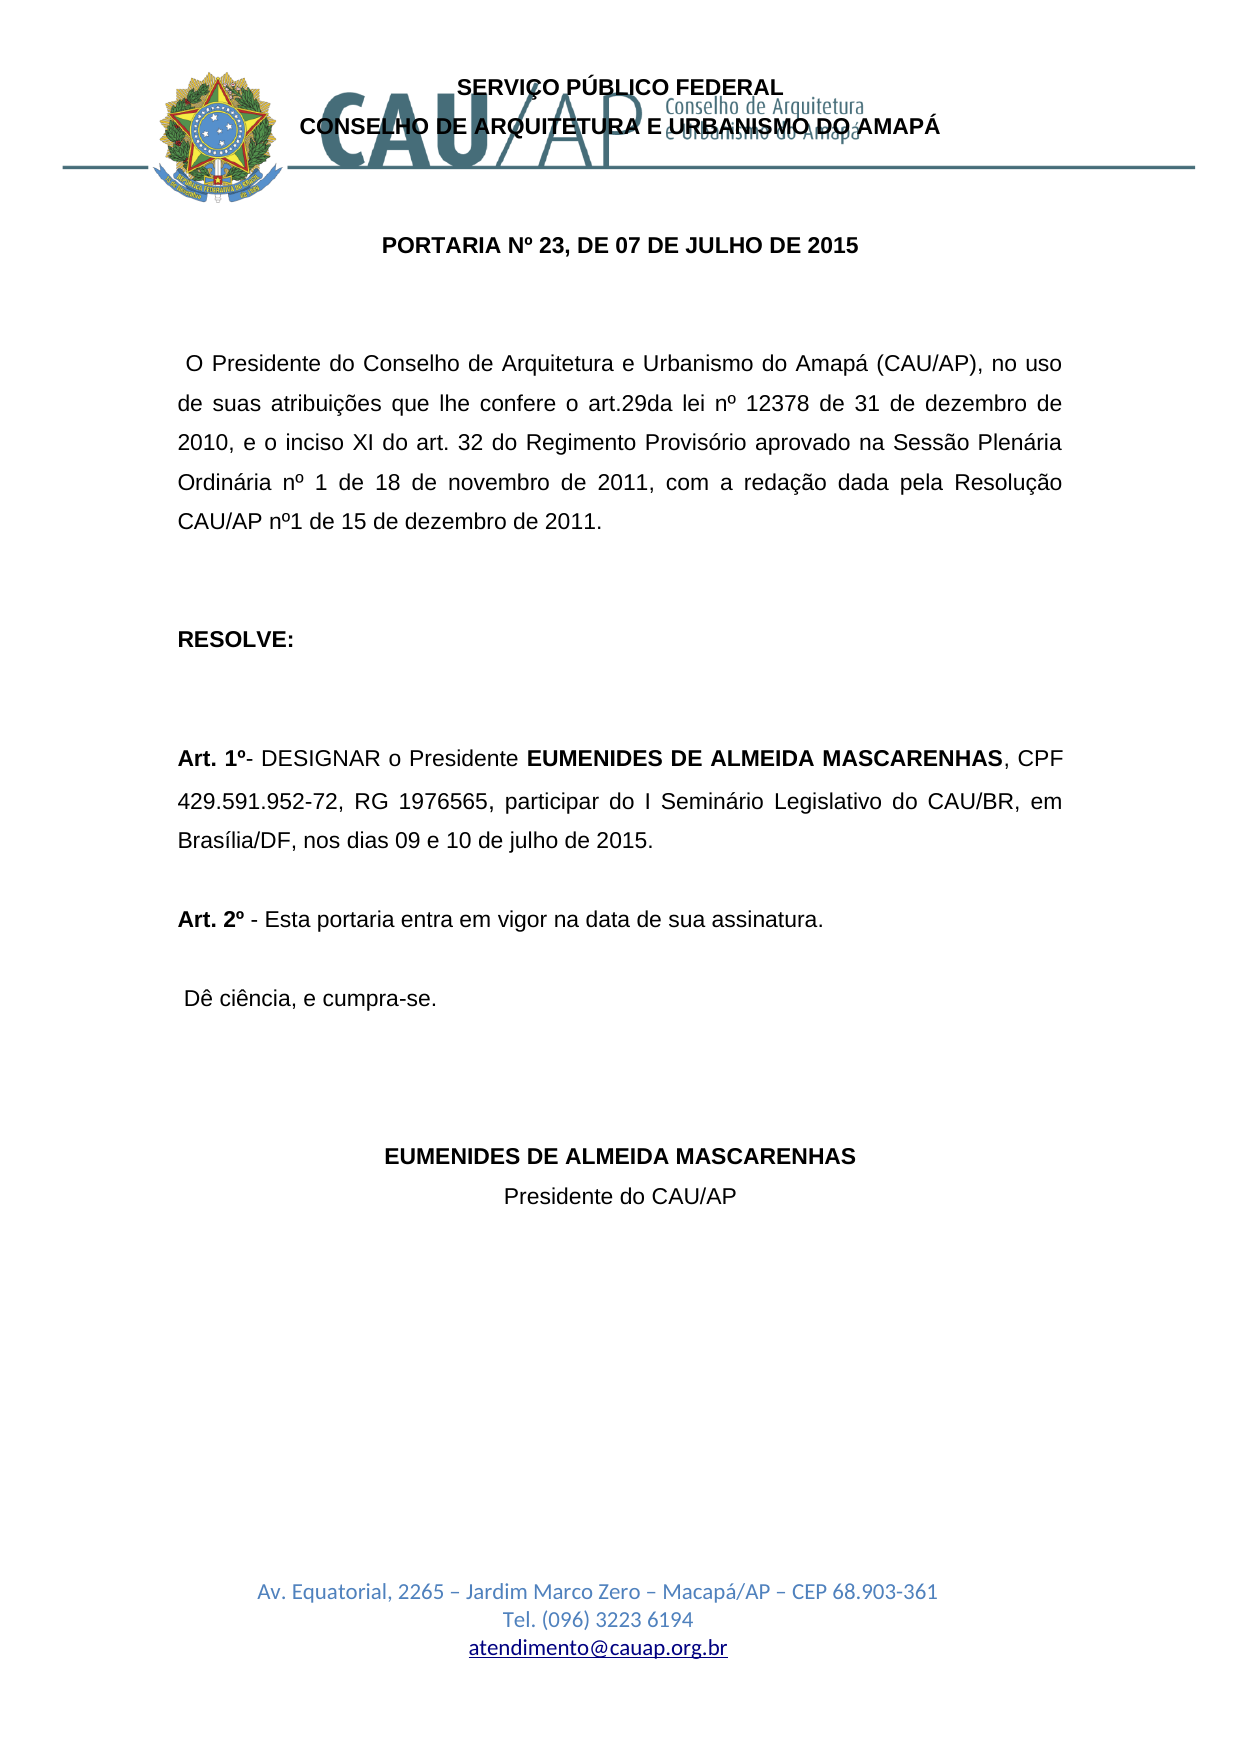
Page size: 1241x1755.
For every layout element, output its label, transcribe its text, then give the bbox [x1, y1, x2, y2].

text Art. 2º - Esta portaria entra em vigor na data de sua assinatura. [177, 906, 1063, 933]
text Dê ciência, e cumpra-se. [177, 985, 1063, 1012]
text EUMENIDES DE ALMEIDA MASCARENHAS [177, 1143, 1063, 1170]
text PORTARIA Nº 23, DE 07 DE JULHO DE 2015 [177, 232, 1063, 258]
text RESOLVE: [177, 626, 1063, 653]
text Art. 1º- DESIGNAR o Presidente EUMENIDES DE ALMEIDA MASCARENHAS, CPF 429.591.952-72, RG 1976565, participar do I Seminário Legislativo do CAU/BR, em Brasília/DF, nos dias 09 e 10 de julho de 2015. [177, 745, 1063, 854]
text O Presidente do Conselho de Arquitetura e Urbanismo do Amapá (CAU/AP), no uso de suas atribuições que lhe confere o art.29da lei nº 12378 de 31 de dezembro de 2010, e o inciso XI do art. 32 do Regimento Provisório aprovado na Sessão Plenária Ordinária nº 1 de 18 de novembro de 2011, com a redação dada pela Resolução CAU/AP nº1 de 15 de dezembro de 2011. [177, 350, 1063, 534]
text Presidente do CAU/AP [177, 1183, 1063, 1209]
